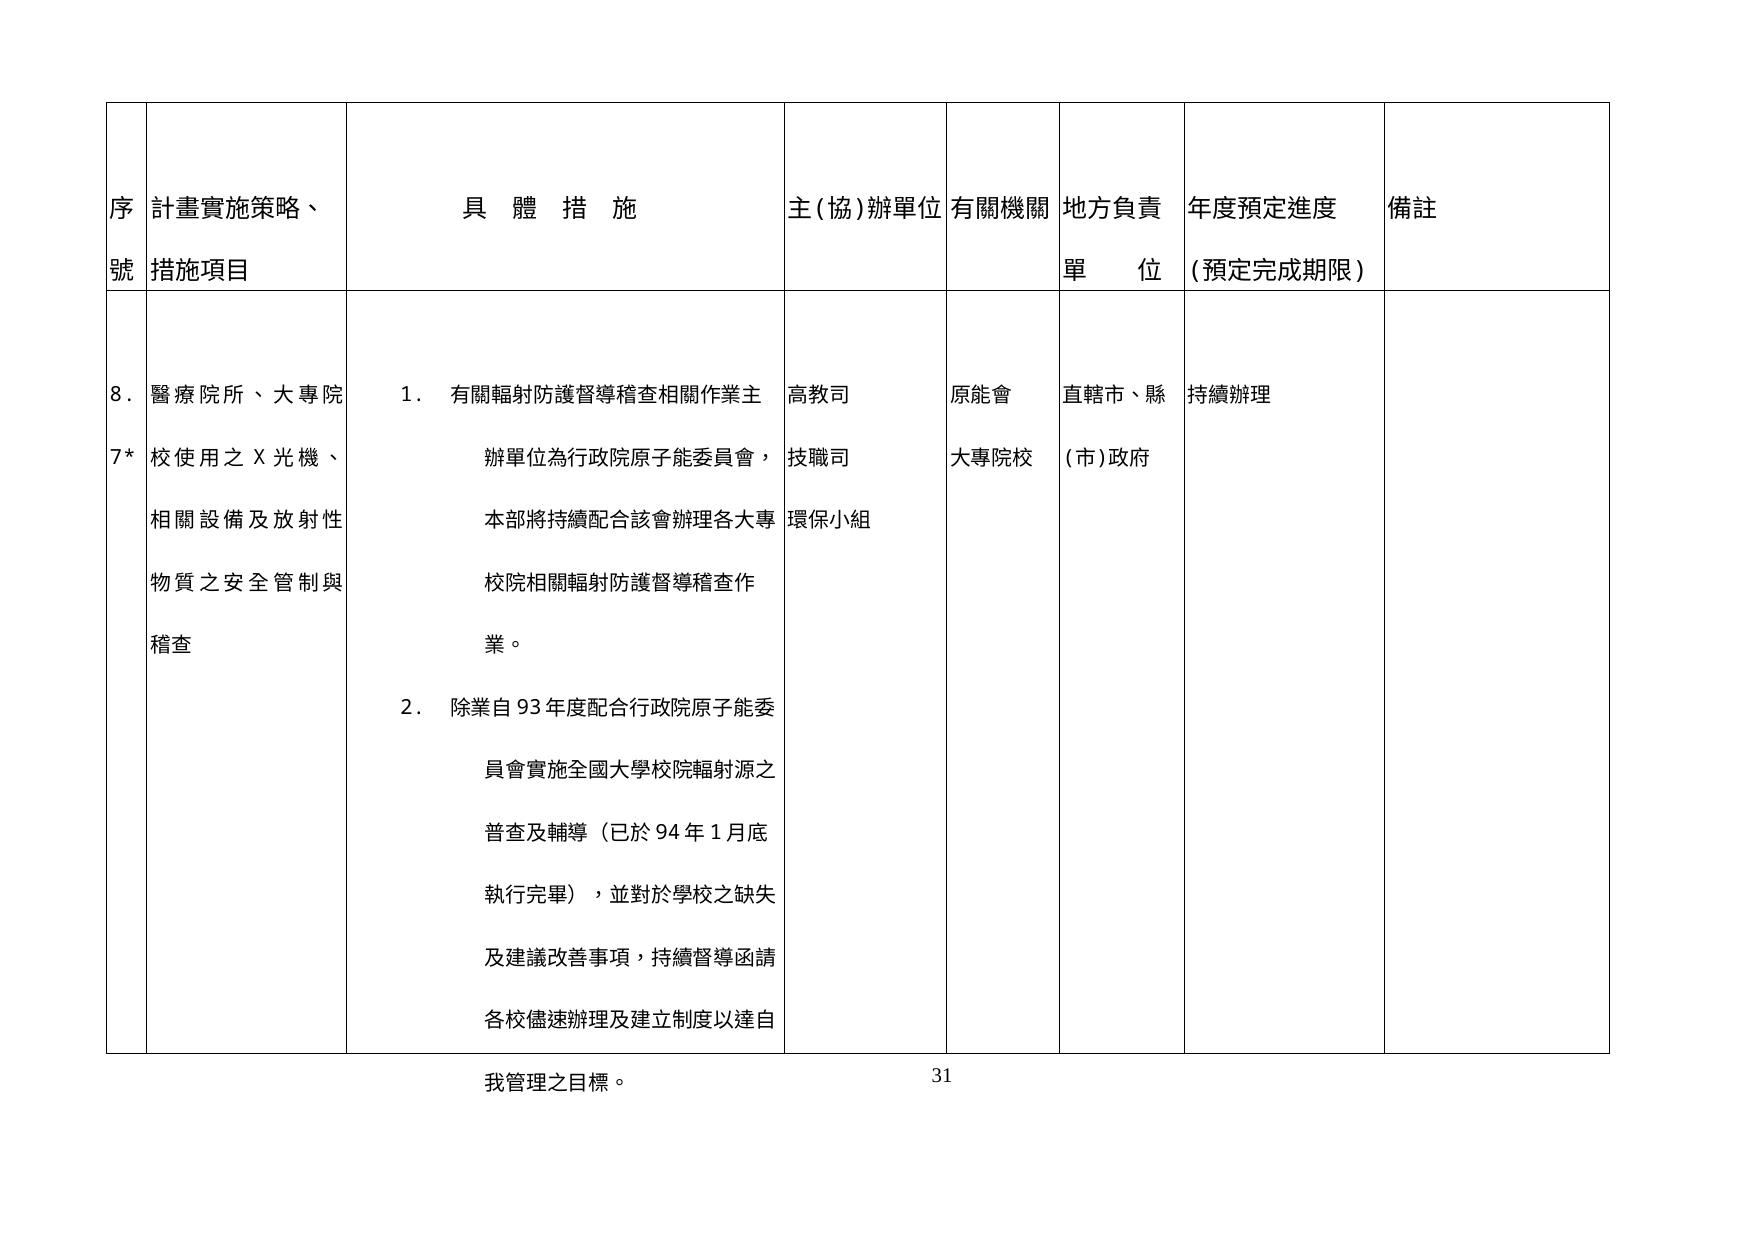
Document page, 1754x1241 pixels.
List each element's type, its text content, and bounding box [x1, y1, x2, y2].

table_header 序 號 [107, 103, 146, 289]
table_header 年度預定進度 (預定完成期限) [1185, 103, 1384, 289]
table_cell 有關輻射防護督導稽查相關作業主辦單位為行政院原子能委員會，本部將持續配合該會辦理各大專校院相關輻射防護督導稽查作業。 除業自93年度配合行政院原子能委員會實施全國大學校院輻射源之普查及輔導（已於94年1月底執行完畢），並對於學校之缺失及建議改善事項，持續督導函請各校儘速辦理及建立制度以達自我管理之目標。 補助各公私立大專院校辦理改善實驗室及實習場所安全衛生計畫，以確保師生員工之安全與健康。 辦理技專校院環安衛生觀察及訪視。 [347, 291, 784, 1053]
table_cell 高教司 技職司 環保小組 [785, 291, 946, 1053]
table_cell 7* [107, 291, 146, 1053]
table_header 具 體 措 施 [347, 103, 784, 289]
table_cell 醫療院所、大專院校使用之X光機、相關設備及放射性物質之安全管制與稽查 [147, 291, 346, 1053]
table_header 有關機關 [947, 103, 1059, 289]
table_header 備註 [1385, 103, 1609, 289]
table_cell 原能會 大專院校 [947, 291, 1059, 1053]
table_cell [1385, 291, 1609, 1053]
table_header 計畫實施策略、 措施項目 [147, 103, 346, 289]
table_header 地方負責 單 位 [1060, 103, 1184, 289]
table_header 主(協)辦單位 [785, 103, 946, 289]
table_cell 持續辦理 [1185, 291, 1384, 1053]
table_cell 直轄市、縣(市)政府 [1060, 291, 1184, 1053]
